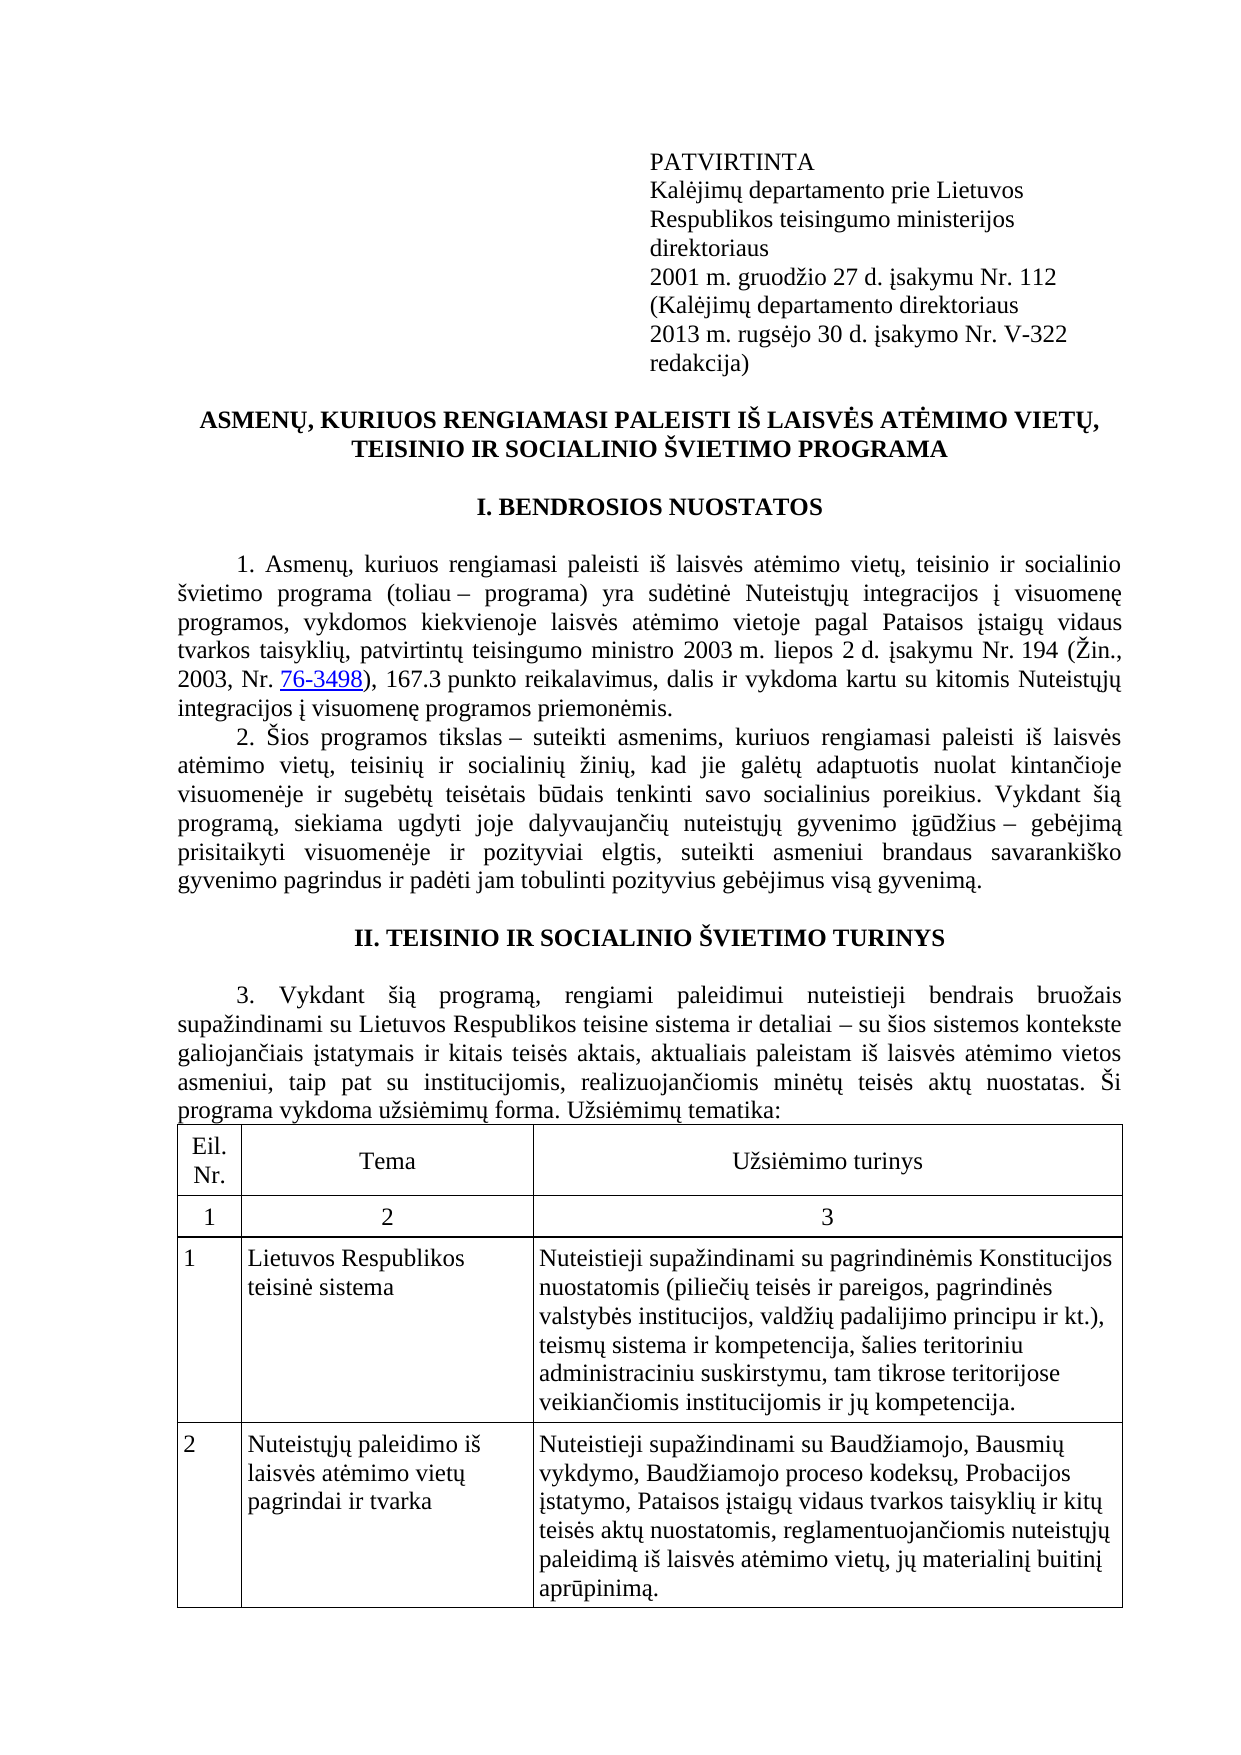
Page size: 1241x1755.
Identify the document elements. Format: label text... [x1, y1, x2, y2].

table_header Užsiėmimo turinys [534, 1125, 1122, 1195]
table_header Tema [242, 1125, 533, 1195]
text 3. Vykdant šią programą, rengiami paleidimui nuteistieji bendrais bruožais supažindinami su Lietuvos Respublikos teisine sistema ir detaliai – su šios sistemos kontekste galiojančiais įstatymais ir kitais teisės aktais, aktualiais paleistam iš laisvės atėmimo vietos asmeniui, taip pat su institucijomis, realizuojančiomis minėtų teisės aktų nuostatas. Ši programa vykdoma užsiėmimų forma. Užsiėmimų tematika: [177, 981, 1122, 1124]
text PATVIRTINTA [649, 147, 1122, 176]
text 2001 m. gruodžio 27 d. įsakymu Nr. 112 [649, 262, 1122, 291]
table_cell 3 [534, 1196, 1122, 1236]
table_cell Nuteistieji supažindinami su pagrindinėmis Konstitucijos nuostatomis (piliečių teisės ir pareigos, pagrindinės valstybės institucijos, valdžių padalijimo principu ir kt.), teismų sistema ir kompetencija, šalies teritoriniu administraciniu suskirstymu, tam tikrose teritorijose veikiančiomis institucijomis ir jų kompetencija. [534, 1238, 1122, 1422]
text ASMENŲ, KURIUOS RENGIAMASI PALEISTI IŠ LAISVĖS ATĖMIMO VIETŲ, TEISINIO IR SOCIALINIO ŠVIETIMO PROGRAMA [177, 406, 1122, 463]
text 1. Asmenų, kuriuos rengiamasi paleisti iš laisvės atėmimo vietų, teisinio ir socialinio švietimo programa (toliau – programa) yra sudėtinė Nuteistųjų integracijos į visuomenę programos, vykdomos kiekvienoje laisvės atėmimo vietoje pagal Pataisos įstaigų vidaus tvarkos taisyklių, patvirtintų teisingumo ministro 2003 m. liepos 2 d. įsakymu Nr. 194 (Žin., 2003, Nr. 76-3498), 167.3 punkto reikalavimus, dalis ir vykdoma kartu su kitomis Nuteistųjų integracijos į visuomenę programos priemonėmis. [177, 549, 1122, 722]
text redakcija) [649, 348, 1122, 377]
text 2. Šios programos tikslas – suteikti asmenims, kuriuos rengiamasi paleisti iš laisvės atėmimo vietų, teisinių ir socialinių žinių, kad jie galėtų adaptuotis nuolat kintančioje visuomenėje ir sugebėtų teisėtais būdais tenkinti savo socialinius poreikius. Vykdant šią programą, siekiama ugdyti joje dalyvaujančių nuteistųjų gyvenimo įgūdžius – gebėjimą prisitaikyti visuomenėje ir pozityviai elgtis, suteikti asmeniui brandaus savarankiško gyvenimo pagrindus ir padėti jam tobulinti pozityvius gebėjimus visą gyvenimą. [177, 722, 1122, 894]
text (Kalėjimų departamento direktoriaus [649, 291, 1122, 319]
table_cell Nuteistieji supažindinami su Baudžiamojo, Bausmių vykdymo, Baudžiamojo proceso kodeksų, Probacijos įstatymo, Pataisos įstaigų vidaus tvarkos taisyklių ir kitų teisės aktų nuostatomis, reglamentuojančiomis nuteistųjų paleidimą iš laisvės atėmimo vietų, jų materialinį buitinį aprūpinimą. [534, 1423, 1122, 1607]
text I. BENDROSIOS NUOSTATOS [177, 492, 1122, 521]
table_cell 1 [178, 1196, 241, 1236]
table_cell Nuteistųjų paleidimo iš laisvės atėmimo vietų pagrindai ir tvarka [242, 1423, 533, 1607]
text 2013 m. rugsėjo 30 d. įsakymo Nr. V-322 [649, 319, 1122, 348]
table_cell 1 [178, 1238, 241, 1422]
table_cell 2 [178, 1423, 241, 1607]
table_cell Lietuvos Respublikos teisinė sistema [242, 1238, 533, 1422]
table_cell 2 [242, 1196, 533, 1236]
text II. TEISINIO IR SOCIALINIO ŠVIETIMO TURINYS [177, 923, 1122, 952]
table_header Eil. Nr. [178, 1125, 241, 1195]
text Kalėjimų departamento prie Lietuvos Respublikos teisingumo ministerijos direktoriaus [649, 176, 1122, 262]
